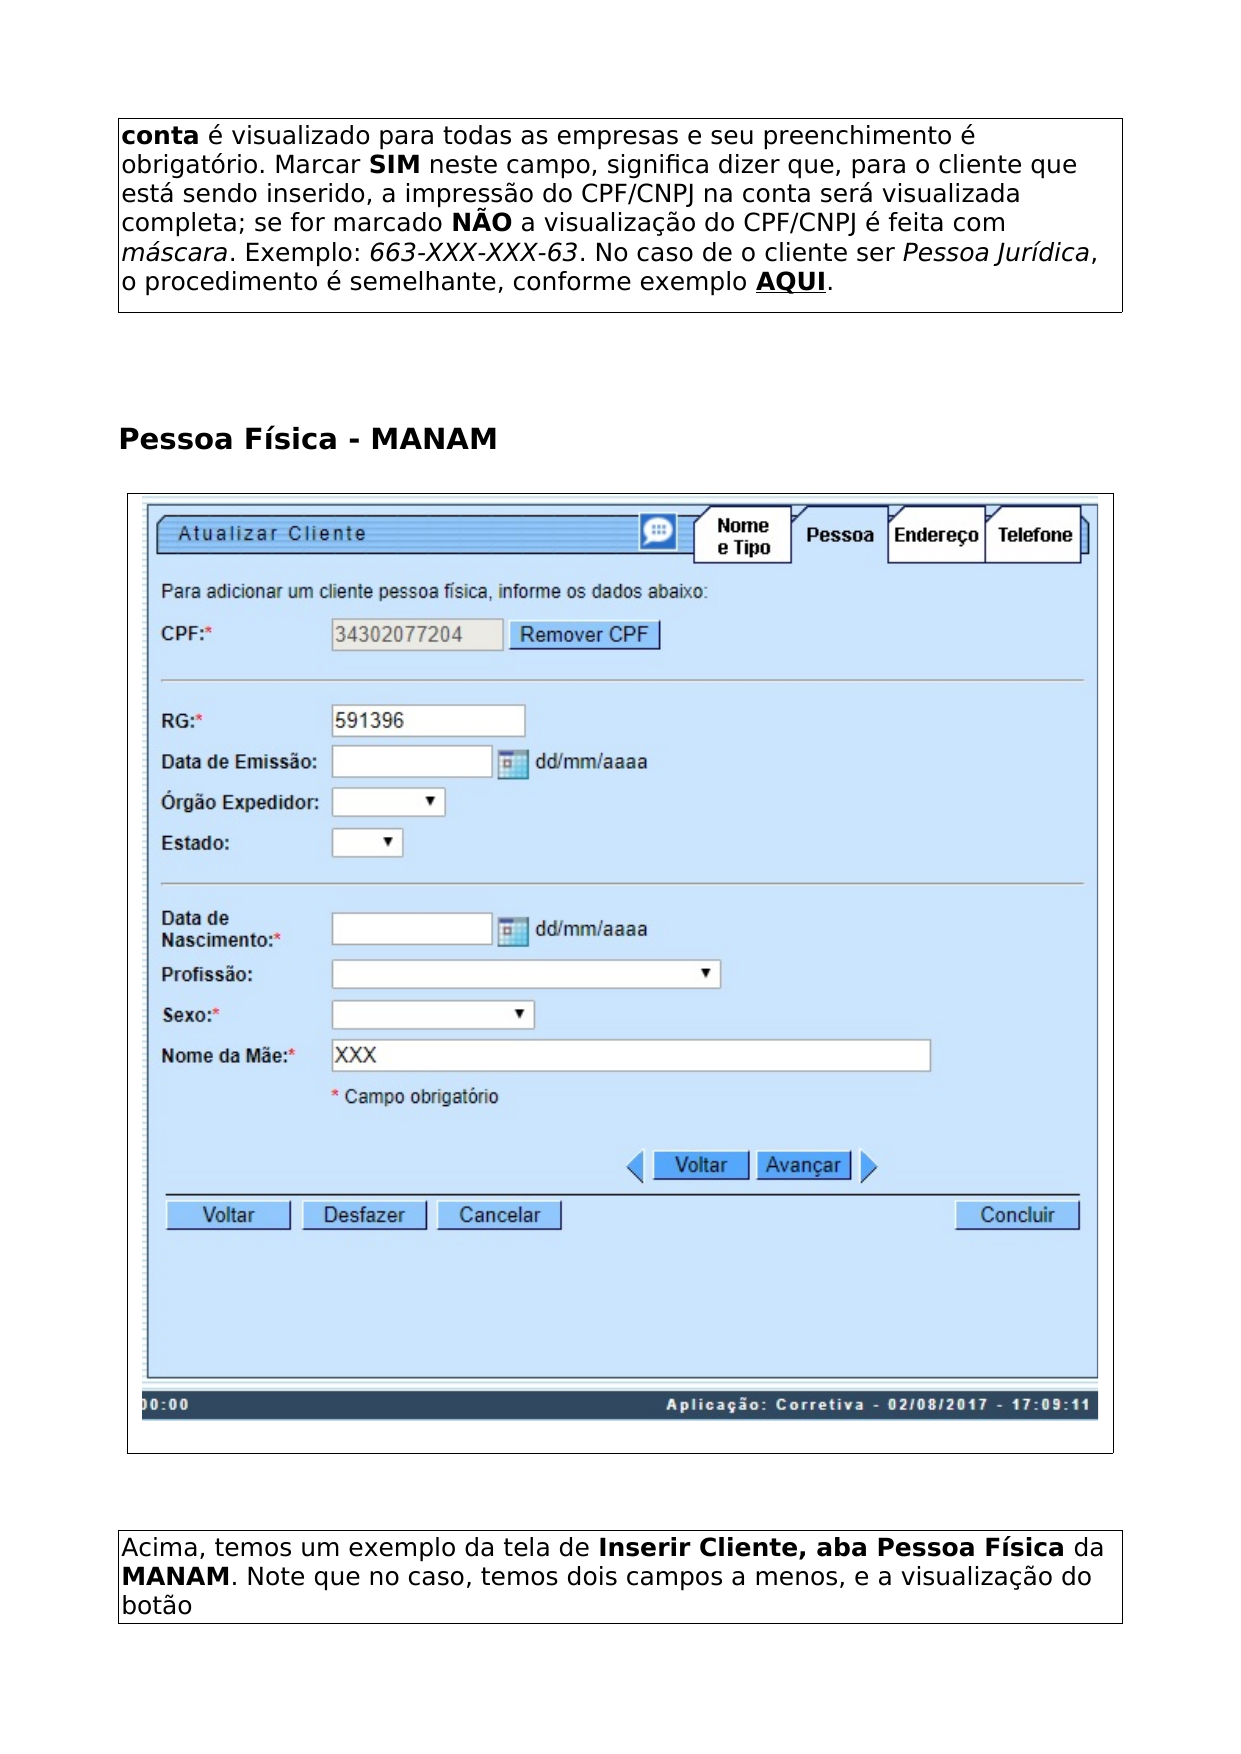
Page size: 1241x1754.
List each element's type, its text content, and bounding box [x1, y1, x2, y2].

picture [142, 495, 1099, 1421]
table_header [128, 494, 1113, 1452]
table_header conta é visualizado para todas as empresas e seu preenchimento é obrigatório. Marcar SIM neste campo, significa dizer que, para o cliente que está sendo inserido, a impressão do CPF/CNPJ na conta será visualizada completa; se for marcado NÃO a visualização do CPF/CNPJ é feita com máscara. Exemplo: 663-XXX-XXX-63. No caso de o cliente ser Pessoa Jurídica, o procedimento é semelhante, conforme exemplo AQUI. [119, 119, 1122, 312]
table_header Acima, temos um exemplo da tela de Inserir Cliente, aba Pessoa Física da MANAM. Note que no caso, temos dois campos a menos, e a visualização do botão [119, 1531, 1122, 1623]
subtitle Pessoa Física - MANAM [118, 422, 1122, 456]
